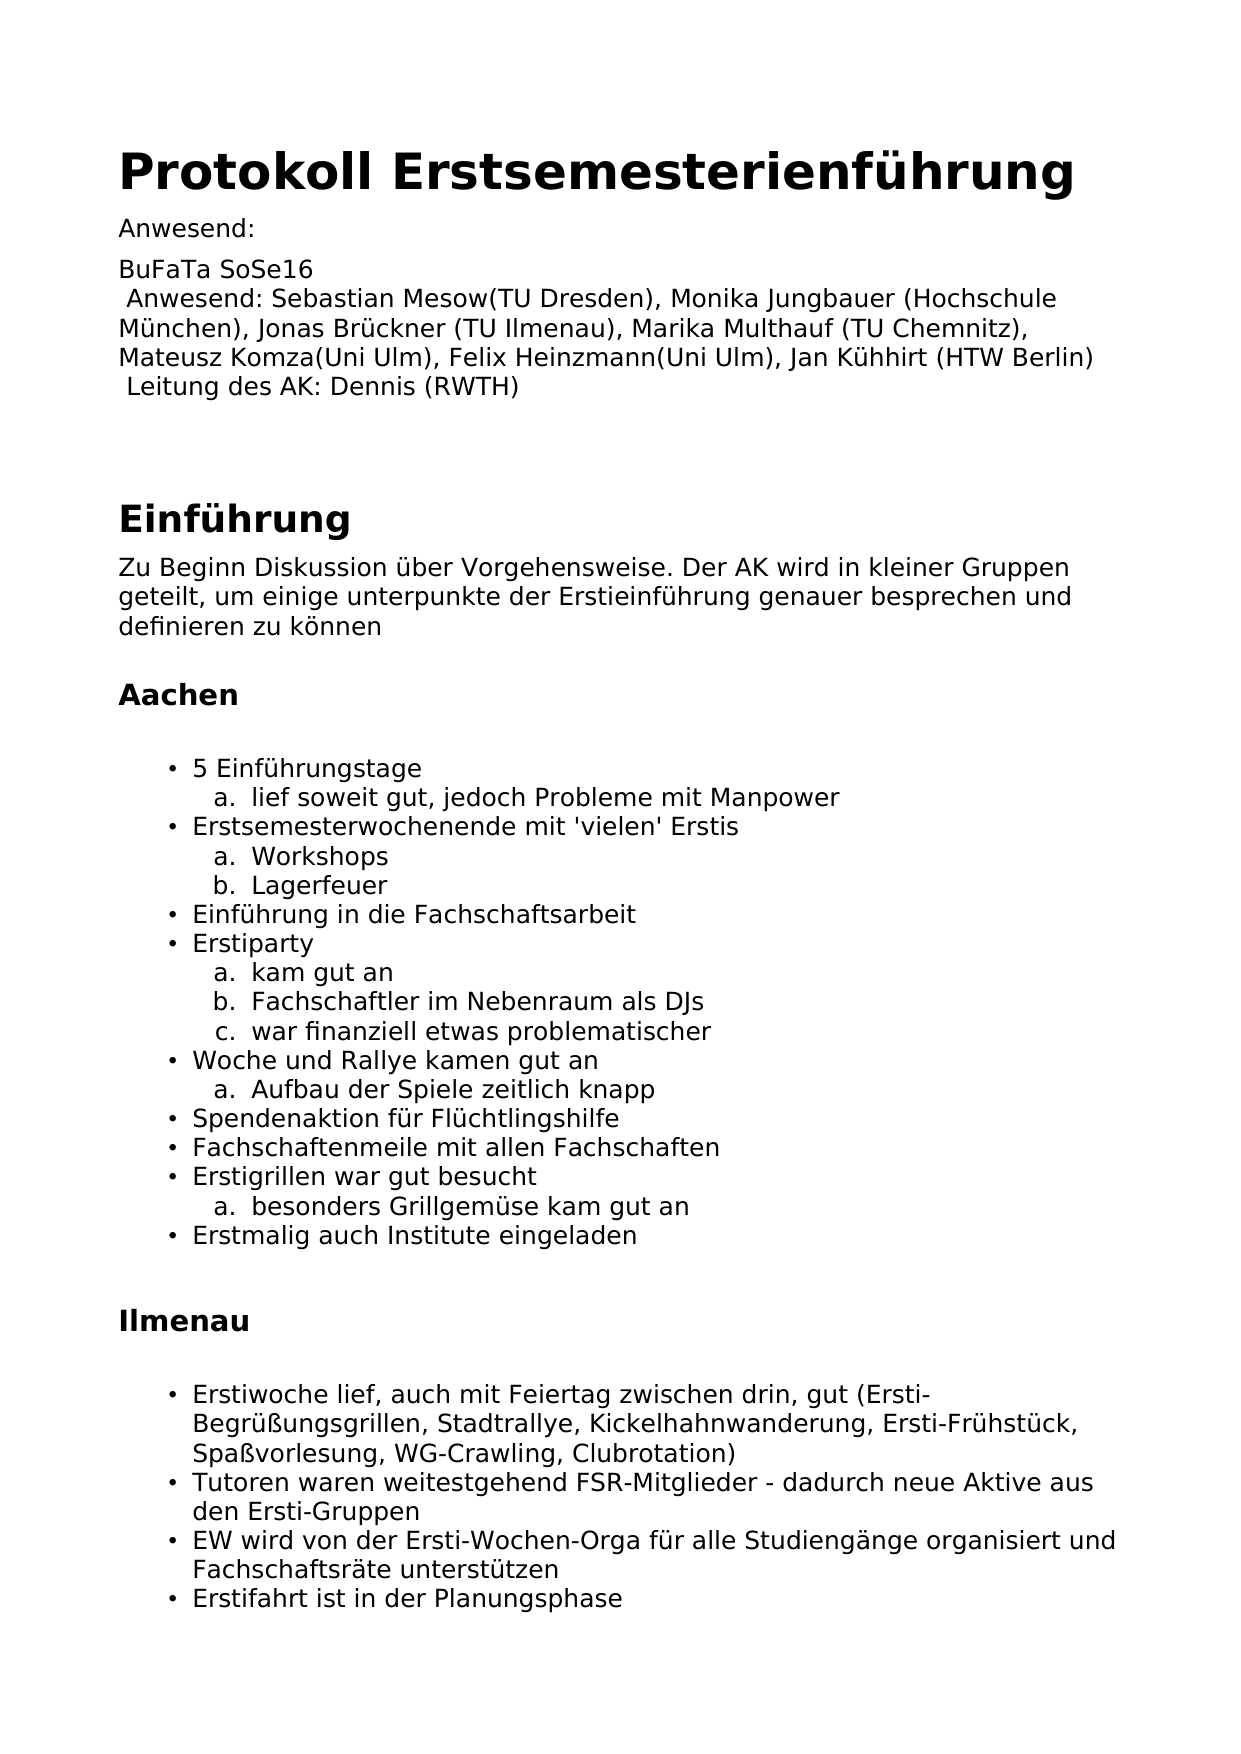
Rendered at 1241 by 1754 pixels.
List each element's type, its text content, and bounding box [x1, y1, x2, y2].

text Anwesend: [118, 214, 1122, 243]
text BuFaTa SoSe16 Anwesend: Sebastian Mesow(TU Dresden), Monika Jungbauer (Hochschule München), Jonas Brückner (TU Ilmenau), Marika Multhauf (TU Chemnitz), Mateusz Komza(Uni Ulm), Felix Heinzmann(Uni Ulm), Jan Kühhirt (HTW Berlin) Leitung des AK: Dennis (RWTH) [118, 256, 1122, 460]
list war finanziell etwas problematischer [236, 1017, 1122, 1046]
list Spendenaktion für Flüchtlingshilfe [177, 1104, 1122, 1133]
list Tutoren waren weitestgehend FSR-Mitglieder - dadurch neue Aktive aus den Ersti-Gruppen [177, 1468, 1122, 1526]
list 5 Einführungstage [177, 754, 1122, 783]
list EW wird von der Ersti-Wochen-Orga für alle Studiengänge organisiert und Fachschaftsräte unterstützen [177, 1526, 1122, 1585]
list Erstiwoche lief, auch mit Feiertag zwischen drin, gut (Ersti-Begrüßungsgrillen, Stadtrallye, Kickelhahnwanderung, Ersti-Frühstück, Spaßvorlesung, WG-Crawling, Clubrotation) [177, 1381, 1122, 1468]
list Einführung in die Fachschaftsarbeit [177, 900, 1122, 929]
text Zu Beginn Diskussion über Vorgehensweise. Der AK wird in kleiner Gruppen geteilt, um einige unterpunkte der Erstieinführung genauer besprechen und definieren zu können [118, 553, 1122, 641]
subtitle Einführung [118, 497, 1122, 541]
subtitle Protokoll Erstsemesterienführung [118, 143, 1122, 201]
list Workshops [236, 842, 1122, 871]
list kam gut an [236, 958, 1122, 988]
subtitle Ilmenau [118, 1304, 1122, 1338]
list Erstsemesterwochenende mit 'vielen' Erstis [177, 813, 1122, 842]
subtitle Aachen [118, 678, 1122, 712]
list besonders Grillgemüse kam gut an [236, 1192, 1122, 1221]
list Lagerfeuer [236, 871, 1122, 900]
list Fachschaftler im Nebenraum als DJs [236, 988, 1122, 1017]
list Erstifahrt ist in der Planungsphase [177, 1585, 1122, 1614]
list Erstigrillen war gut besucht [177, 1163, 1122, 1192]
list Erstiparty [177, 929, 1122, 958]
list Fachschaftenmeile mit allen Fachschaften [177, 1133, 1122, 1163]
list Aufbau der Spiele zeitlich knapp [236, 1075, 1122, 1104]
list lief soweit gut, jedoch Probleme mit Manpower [236, 783, 1122, 813]
list Woche und Rallye kamen gut an [177, 1046, 1122, 1075]
list Erstmalig auch Institute eingeladen [177, 1221, 1122, 1250]
